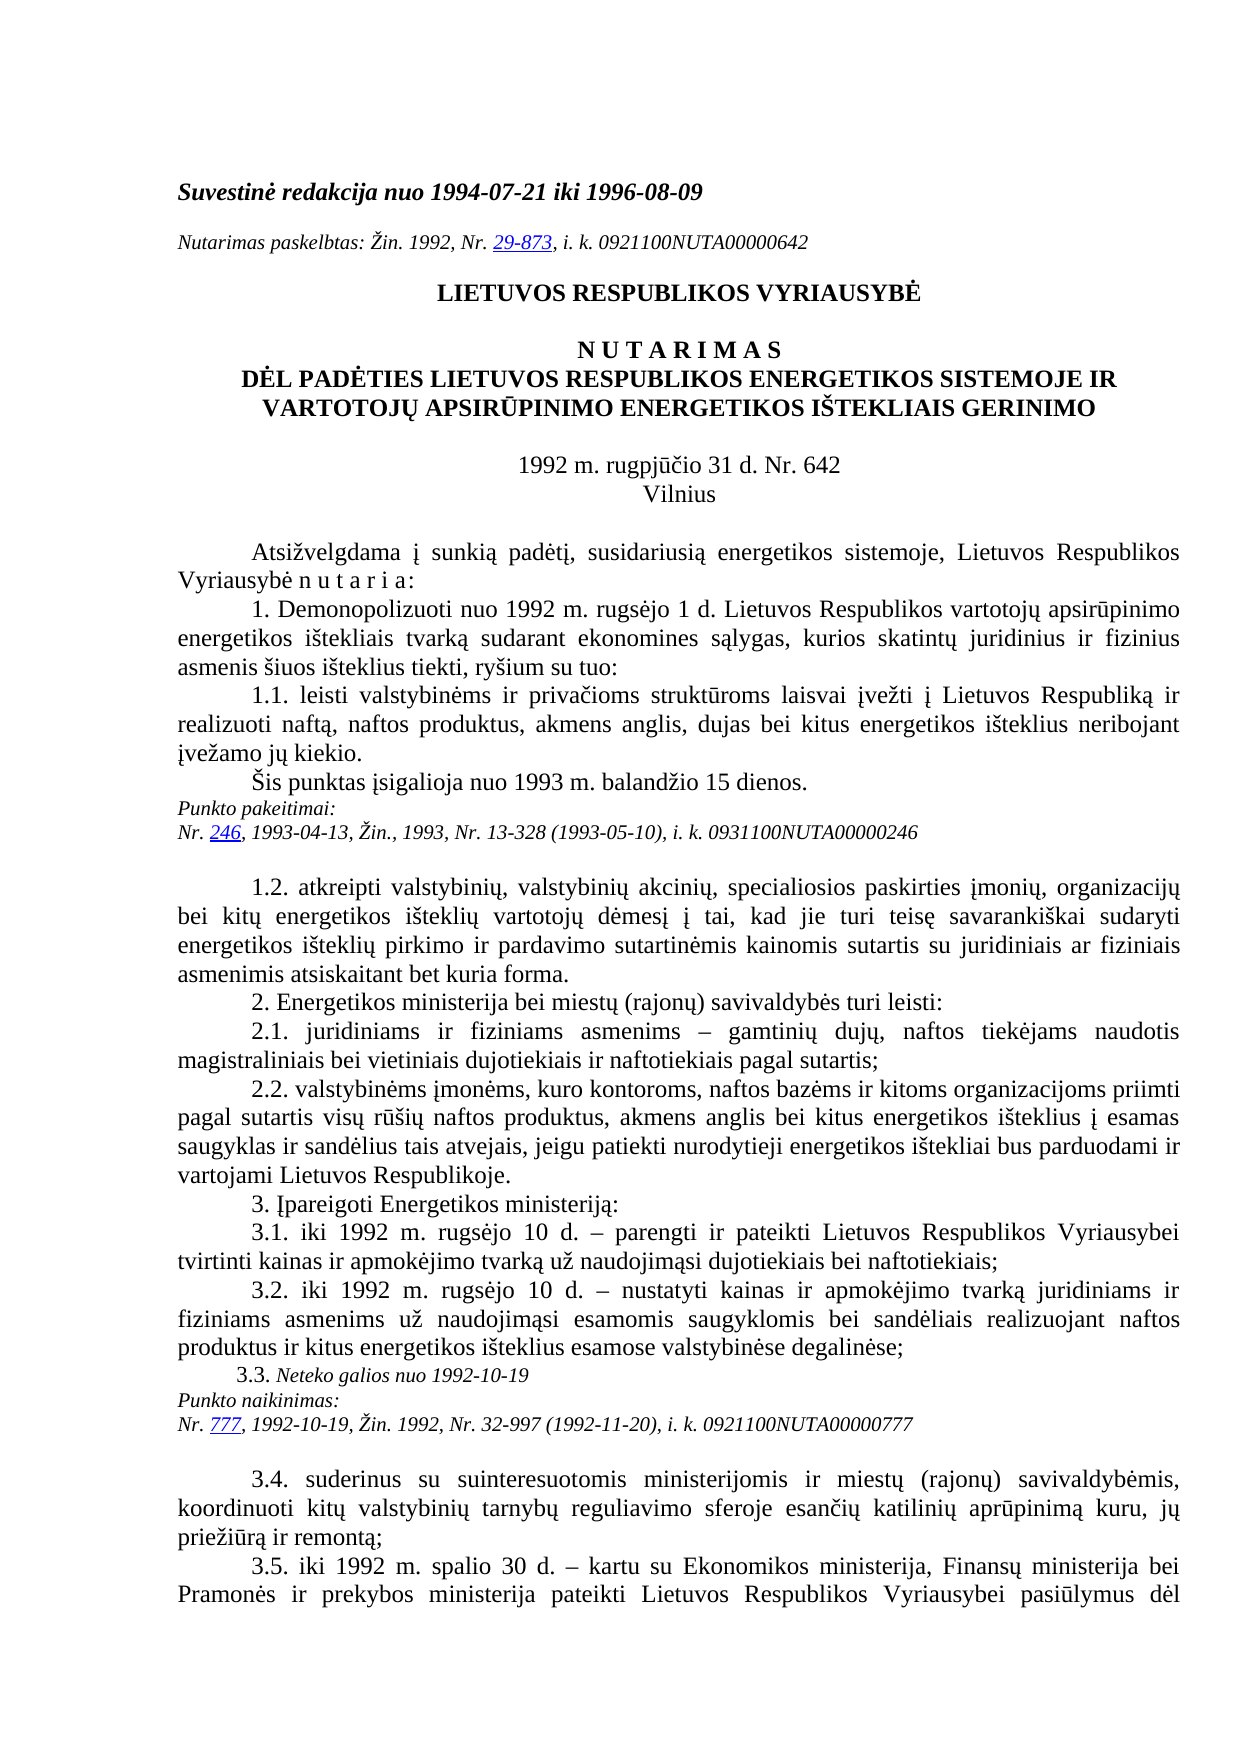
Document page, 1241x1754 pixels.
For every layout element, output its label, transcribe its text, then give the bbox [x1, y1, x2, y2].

text 2.2. valstybinėms įmonėms, kuro kontoroms, naftos bazėms ir kitoms organizacijoms priimti pagal sutartis visų rūšių naftos produktus, akmens anglis bei kitus energetikos išteklius į esamas saugyklas ir sandėlius tais atvejais, jeigu patiekti nurodytieji energetikos ištekliai bus parduodami ir vartojami Lietuvos Respublikoje. [177, 1074, 1181, 1189]
text Vilnius [177, 479, 1181, 508]
text 3.5. iki 1992 m. spalio 30 d. – kartu su Ekonomikos ministerija, Finansų ministerija bei Pramonės ir prekybos ministerija pateikti Lietuvos Respublikos Vyriausybei pasiūlymus dėl [177, 1551, 1181, 1608]
text 3.4. suderinus su suinteresuotomis ministerijomis ir miestų (rajonų) savivaldybėmis, koordinuoti kitų valstybinių tarnybų reguliavimo sferoje esančių katilinių aprūpinimą kuru, jų priežiūrą ir remontą; [177, 1464, 1181, 1551]
text 2.1. juridiniams ir fiziniams asmenims – gamtinių dujų, naftos tiekėjams naudotis magistraliniais bei vietiniais dujotiekiais ir naftotiekiais pagal sutartis; [177, 1016, 1181, 1074]
text Punkto naikinimas: [177, 1388, 1181, 1412]
text N U T A R I M A S [177, 336, 1181, 364]
text 3.1. iki 1992 m. rugsėjo 10 d. – parengti ir pateikti Lietuvos Respublikos Vyriausybei tvirtinti kainas ir apmokėjimo tvarką už naudojimąsi dujotiekiais bei naftotiekiais; [177, 1217, 1181, 1275]
text DĖL PADĖTIES LIETUVOS RESPUBLIKOS ENERGETIKOS SISTEMOJE IR VARTOTOJŲ APSIRŪPINIMO ENERGETIKOS IŠTEKLIAIS GERINIMO [177, 364, 1181, 422]
text Nr. 777, 1992-10-19, Žin. 1992, Nr. 32-997 (1992-11-20), i. k. 0921100NUTA00000777 [177, 1412, 1181, 1436]
text 3.2. iki 1992 m. rugsėjo 10 d. – nustatyti kainas ir apmokėjimo tvarką juridiniams ir fiziniams asmenims už naudojimąsi esamomis saugyklomis bei sandėliais realizuojant naftos produktus ir kitus energetikos išteklius esamose valstybinėse degalinėse; [177, 1275, 1181, 1361]
text 1.1. leisti valstybinėms ir privačioms struktūroms laisvai įvežti į Lietuvos Respubliką ir realizuoti naftą, naftos produktus, akmens anglis, dujas bei kitus energetikos išteklius neribojant įvežamo jų kiekio. [177, 681, 1181, 767]
text Nr. 246, 1993-04-13, Žin., 1993, Nr. 13-328 (1993-05-10), i. k. 0931100NUTA00000246 [177, 820, 1181, 844]
text 1. Demonopolizuoti nuo 1992 m. rugsėjo 1 d. Lietuvos Respublikos vartotojų apsirūpinimo energetikos ištekliais tvarką sudarant ekonomines sąlygas, kurios skatintų juridinius ir fizinius asmenis šiuos išteklius tiekti, ryšium su tuo: [177, 594, 1181, 681]
text LIETUVOS RESPUBLIKOS VYRIAUSYBĖ [177, 278, 1181, 307]
text 2. Energetikos ministerija bei miestų (rajonų) savivaldybės turi leisti: [177, 987, 1181, 1016]
text 1992 m. rugpjūčio 31 d. Nr. 642 [177, 451, 1181, 479]
text Atsižvelgdama į sunkią padėtį, susidariusią energetikos sistemoje, Lietuvos Respublikos Vyriausybė nutaria: [177, 537, 1181, 594]
text Suvestinė redakcija nuo 1994-07-21 iki 1996-08-09 [177, 177, 1181, 206]
text 3.3. Neteko galios nuo 1992-10-19 [177, 1361, 1181, 1388]
text 3. Įpareigoti Energetikos ministeriją: [177, 1189, 1181, 1217]
text Nutarimas paskelbtas: Žin. 1992, Nr. 29-873, i. k. 0921100NUTA00000642 [177, 230, 1181, 254]
text Punkto pakeitimai: [177, 796, 1181, 820]
text 1.2. atkreipti valstybinių, valstybinių akcinių, specialiosios paskirties įmonių, organizacijų bei kitų energetikos išteklių vartotojų dėmesį į tai, kad jie turi teisę savarankiškai sudaryti energetikos išteklių pirkimo ir pardavimo sutartinėmis kainomis sutartis su juridiniais ar fiziniais asmenimis atsiskaitant bet kuria forma. [177, 872, 1181, 987]
text Šis punktas įsigalioja nuo 1993 m. balandžio 15 dienos. [177, 767, 1181, 796]
